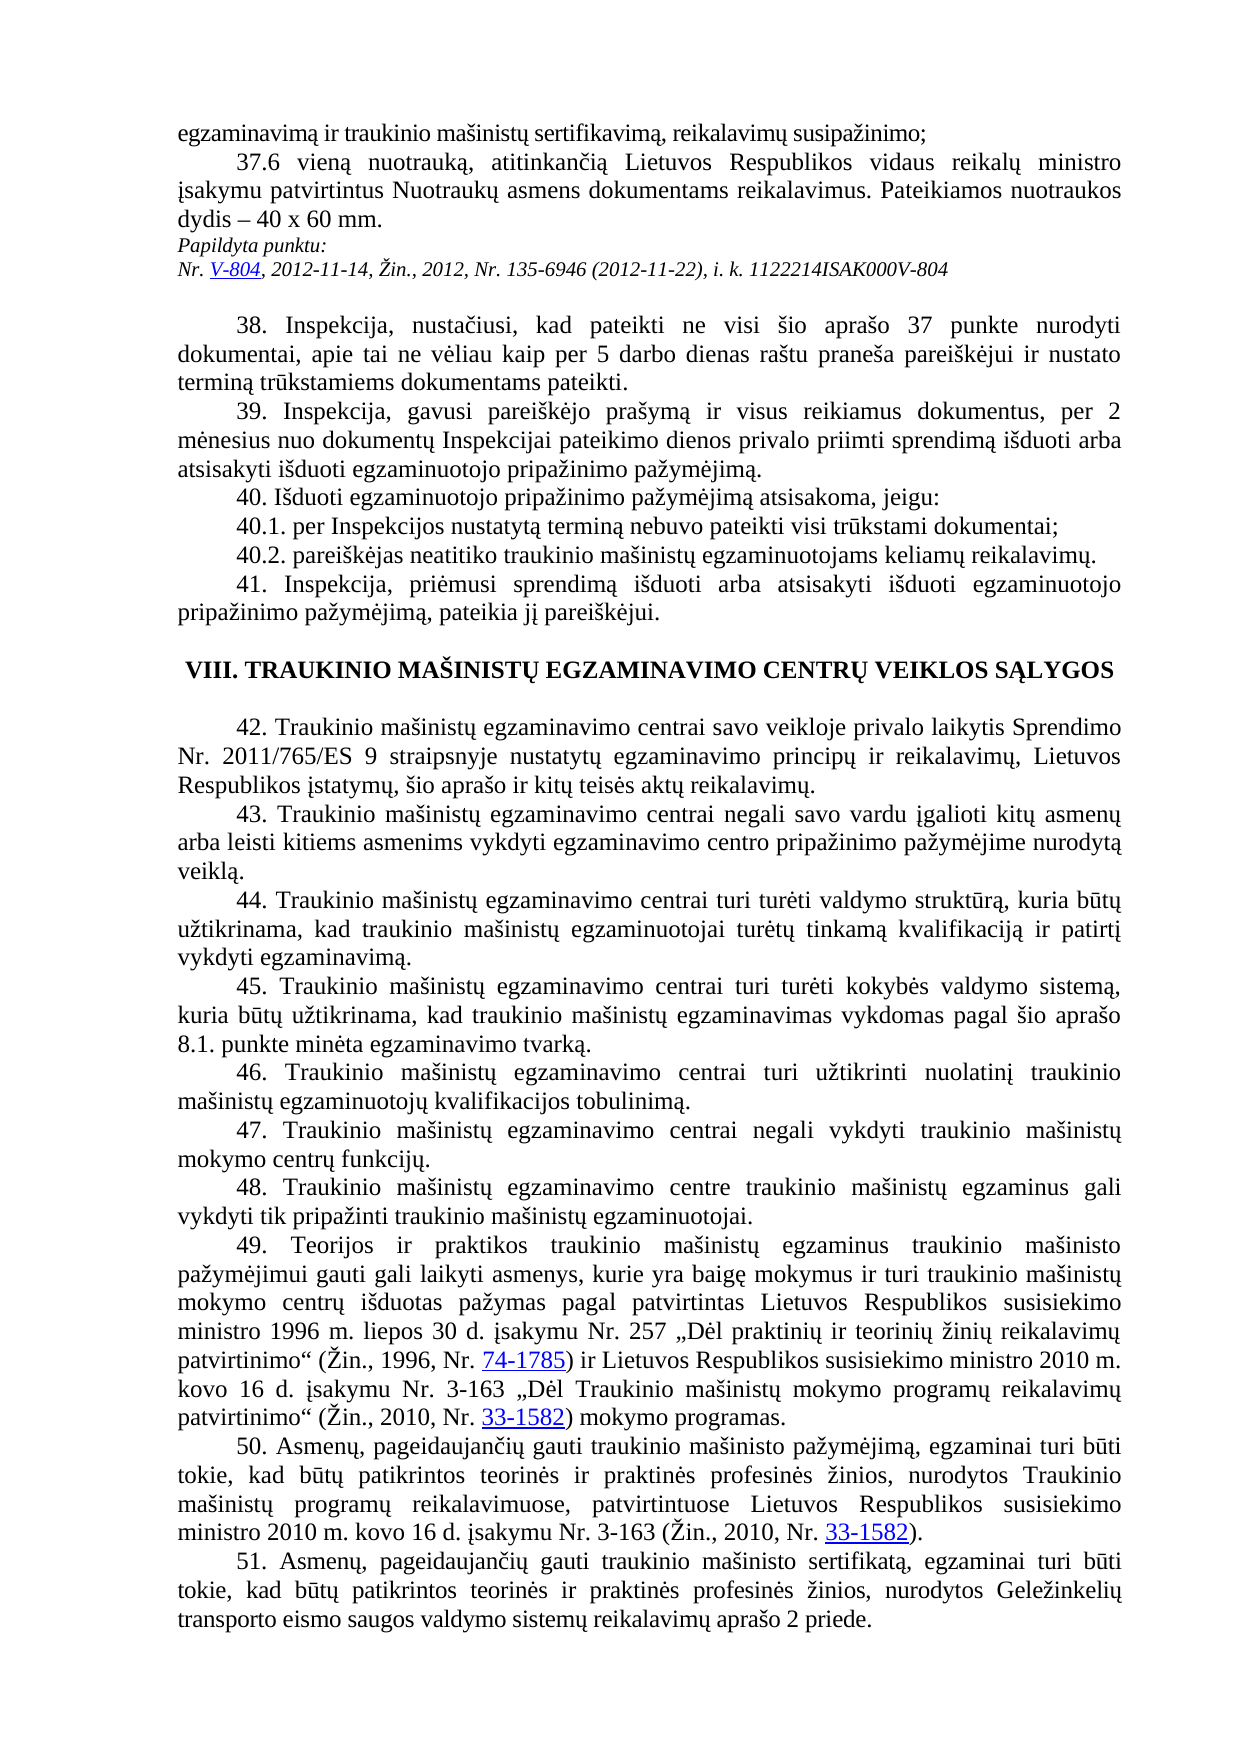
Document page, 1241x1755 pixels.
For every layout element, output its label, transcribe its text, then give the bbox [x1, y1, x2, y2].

text 49. Teorijos ir praktikos traukinio mašinistų egzaminus traukinio mašinisto pažymėjimui gauti gali laikyti asmenys, kurie yra baigę mokymus ir turi traukinio mašinistų mokymo centrų išduotas pažymas pagal patvirtintas Lietuvos Respublikos susisiekimo ministro 1996 m. liepos 30 d. įsakymu Nr. 257 „Dėl praktinių ir teorinių žinių reikalavimų patvirtinimo“ (Žin., 1996, Nr. 74-1785) ir Lietuvos Respublikos susisiekimo ministro 2010 m. kovo 16 d. įsakymu Nr. 3-163 „Dėl Traukinio mašinistų mokymo programų reikalavimų patvirtinimo“ (Žin., 2010, Nr. 33-1582) mokymo programas. [177, 1230, 1122, 1431]
text 46. Traukinio mašinistų egzaminavimo centrai turi užtikrinti nuolatinį traukinio mašinistų egzaminuotojų kvalifikacijos tobulinimą. [177, 1057, 1122, 1115]
text 41. Inspekcija, priėmusi sprendimą išduoti arba atsisakyti išduoti egzaminuotojo pripažinimo pažymėjimą, pateikia jį pareiškėjui. [177, 569, 1122, 626]
text 38. Inspekcija, nustačiusi, kad pateikti ne visi šio aprašo 37 punkte nurodyti dokumentai, apie tai ne vėliau kaip per 5 darbo dienas raštu praneša pareiškėjui ir nustato terminą trūkstamiems dokumentams pateikti. [177, 310, 1122, 396]
text 43. Traukinio mašinistų egzaminavimo centrai negali savo vardu įgalioti kitų asmenų arba leisti kitiems asmenims vykdyti egzaminavimo centro pripažinimo pažymėjime nurodytą veiklą. [177, 799, 1122, 885]
text 39. Inspekcija, gavusi pareiškėjo prašymą ir visus reikiamus dokumentus, per 2 mėnesius nuo dokumentų Inspekcijai pateikimo dienos privalo priimti sprendimą išduoti arba atsisakyti išduoti egzaminuotojo pripažinimo pažymėjimą. [177, 396, 1122, 482]
text 50. Asmenų, pageidaujančių gauti traukinio mašinisto pažymėjimą, egzaminai turi būti tokie, kad būtų patikrintos teorinės ir praktinės profesinės žinios, nurodytos Traukinio mašinistų programų reikalavimuose, patvirtintuose Lietuvos Respublikos susisiekimo ministro 2010 m. kovo 16 d. įsakymu Nr. 3-163 (Žin., 2010, Nr. 33-1582). [177, 1431, 1122, 1546]
text 51. Asmenų, pageidaujančių gauti traukinio mašinisto sertifikatą, egzaminai turi būti tokie, kad būtų patikrintos teorinės ir praktinės profesinės žinios, nurodytos Geležinkelių transporto eismo saugos valdymo sistemų reikalavimų aprašo 2 priede. [177, 1546, 1122, 1632]
text 47. Traukinio mašinistų egzaminavimo centrai negali vykdyti traukinio mašinistų mokymo centrų funkcijų. [177, 1115, 1122, 1172]
text 45. Traukinio mašinistų egzaminavimo centrai turi turėti kokybės valdymo sistemą, kuria būtų užtikrinama, kad traukinio mašinistų egzaminavimas vykdomas pagal šio aprašo 8.1. punkte minėta egzaminavimo tvarką. [177, 971, 1122, 1057]
text 42. Traukinio mašinistų egzaminavimo centrai savo veikloje privalo laikytis Sprendimo Nr. 2011/765/ES 9 straipsnyje nustatytų egzaminavimo principų ir reikalavimų, Lietuvos Respublikos įstatymų, šio aprašo ir kitų teisės aktų reikalavimų. [177, 712, 1122, 799]
text 44. Traukinio mašinistų egzaminavimo centrai turi turėti valdymo struktūrą, kuria būtų užtikrinama, kad traukinio mašinistų egzaminuotojai turėtų tinkamą kvalifikaciją ir patirtį vykdyti egzaminavimą. [177, 885, 1122, 971]
text 37.6 vieną nuotrauką, atitinkančią Lietuvos Respublikos vidaus reikalų ministro įsakymu patvirtintus Nuotraukų asmens dokumentams reikalavimus. Pateikiamos nuotraukos dydis – 40 x 60 mm. [177, 147, 1122, 233]
text Nr. V-804, 2012-11-14, Žin., 2012, Nr. 135-6946 (2012-11-22), i. k. 1122214ISAK000V-804 [177, 257, 1122, 281]
text egzaminavimą ir traukinio mašinistų sertifikavimą, reikalavimų susipažinimo; [177, 118, 1122, 147]
text Papildyta punktu: [177, 233, 1122, 257]
text 40. Išduoti egzaminuotojo pripažinimo pažymėjimą atsisakoma, jeigu: [177, 482, 1122, 511]
text VIII. TRAUKINIO MAŠINISTŲ EGZAMINAVIMO CENTRŲ VEIKLOS SĄLYGOS [177, 655, 1122, 684]
text 40.1. per Inspekcijos nustatytą terminą nebuvo pateikti visi trūkstami dokumentai; [177, 511, 1122, 540]
text 48. Traukinio mašinistų egzaminavimo centre traukinio mašinistų egzaminus gali vykdyti tik pripažinti traukinio mašinistų egzaminuotojai. [177, 1172, 1122, 1230]
text 40.2. pareiškėjas neatitiko traukinio mašinistų egzaminuotojams keliamų reikalavimų. [177, 540, 1122, 569]
